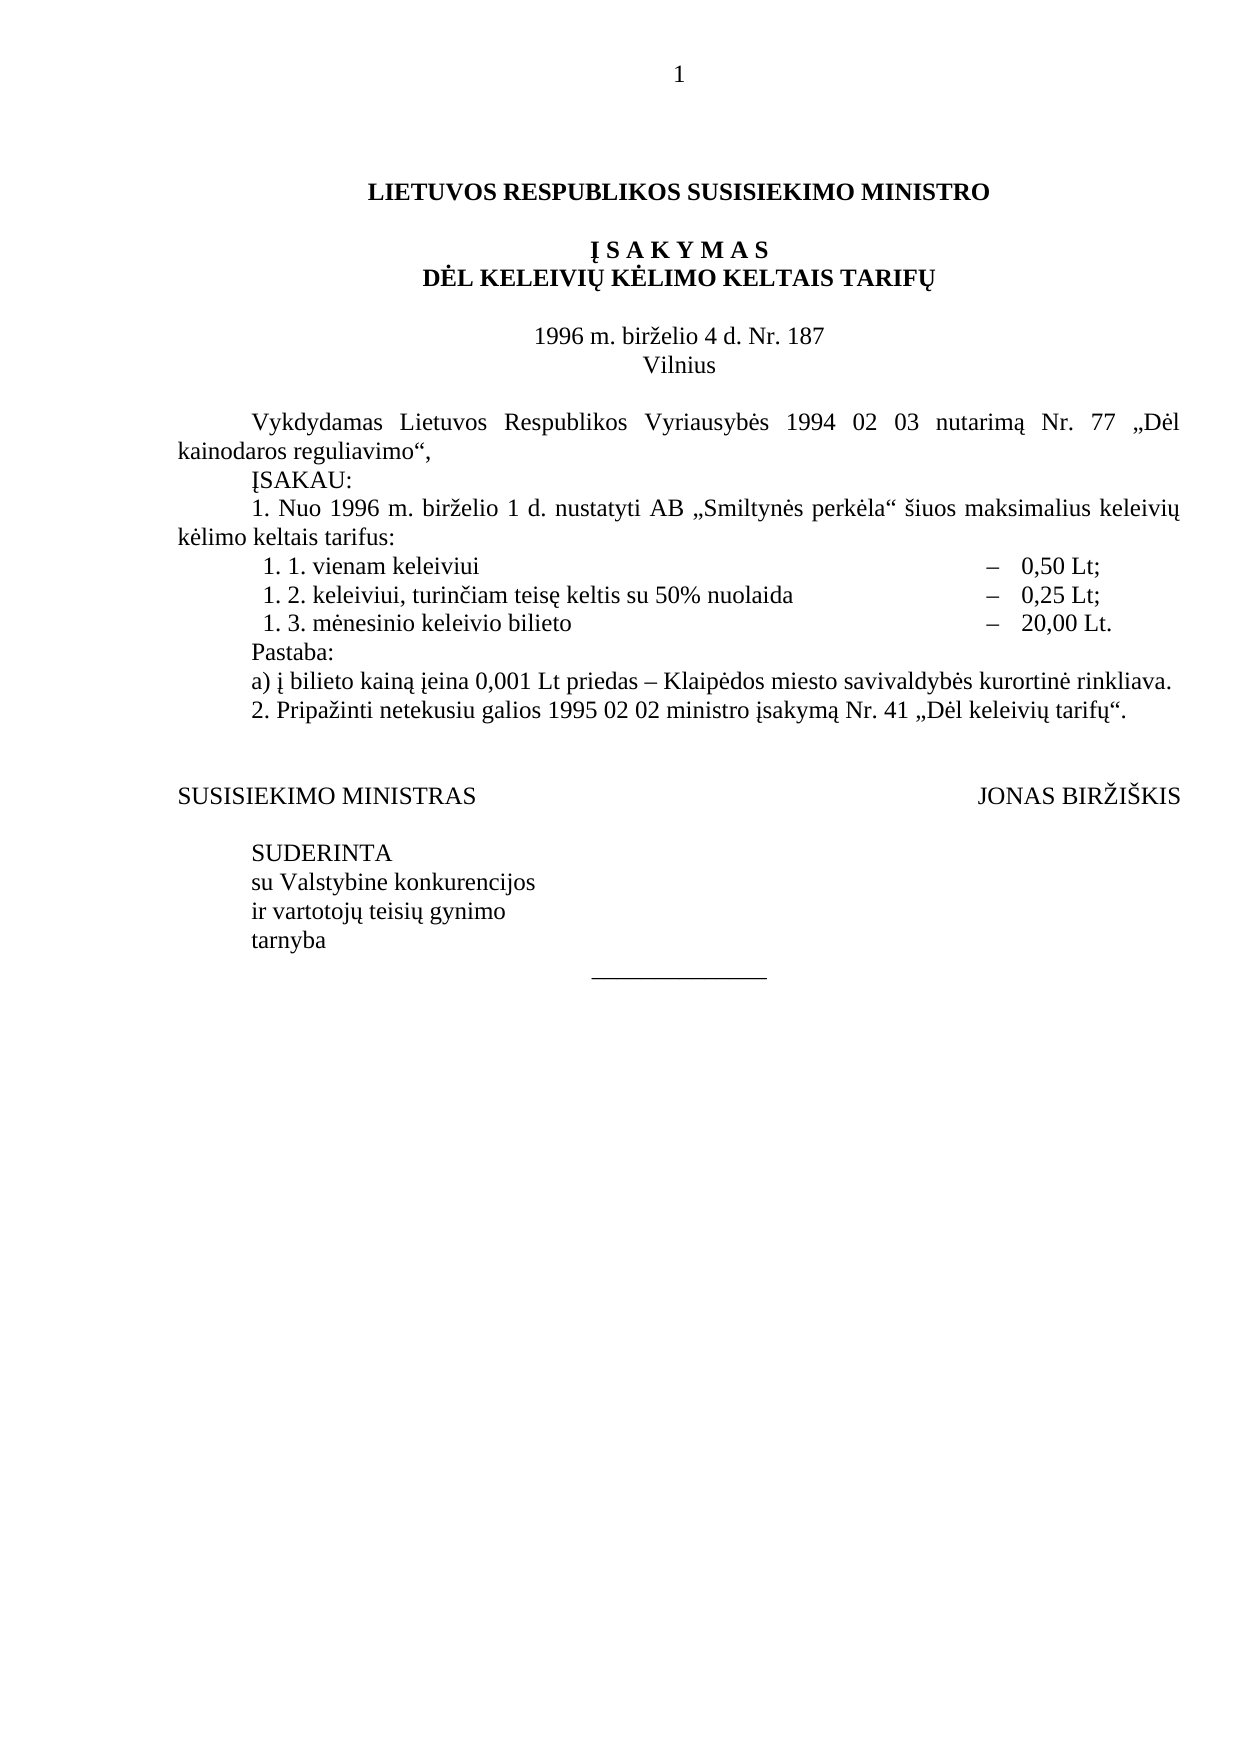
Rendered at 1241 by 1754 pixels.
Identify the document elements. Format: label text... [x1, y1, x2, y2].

text Vilnius [177, 350, 1181, 378]
table_header 0,50 Lt; [1010, 551, 1181, 580]
text su Valstybine konkurencijos [177, 867, 1181, 896]
text a) į bilieto kainą įeina 0,001 Lt priedas – Klaipėdos miesto savivaldybės kurortinė rinkliava. [177, 666, 1181, 695]
text SUDERINTA [177, 838, 1181, 867]
text ______________ [177, 953, 1181, 982]
text SUSISIEKIMO MINISTRAS JONAS BIRŽIŠKIS [177, 781, 1181, 810]
text 2. Pripažinti netekusiu galios 1995 02 02 ministro įsakymą Nr. 41 „Dėl keleivių tarifų“. [177, 695, 1181, 723]
text DĖL KELEIVIŲ KĖLIMO KELTAIS TARIFŲ [177, 263, 1181, 292]
text 1. Nuo 1996 m. birželio 1 d. nustatyti AB „Smiltynės perkėla“ šiuos maksimalius keleivių kėlimo keltais tarifus: [177, 493, 1181, 551]
table_cell 1. 2. keleiviui, turinčiam teisę keltis su 50% nuolaida [177, 580, 945, 608]
table_cell – [945, 580, 1010, 608]
text tarnyba [177, 925, 1181, 953]
text Vykdydamas Lietuvos Respublikos Vyriausybės 1994 02 03 nutarimą Nr. 77 „Dėl kainodaros reguliavimo“, [177, 407, 1181, 465]
table_cell – [945, 609, 1010, 637]
table_cell 1. 3. mėnesinio keleivio bilieto [177, 609, 945, 637]
table_header – [945, 551, 1010, 580]
text LIETUVOS RESPUBLIKOS SUSISIEKIMO MINISTRO [177, 177, 1181, 206]
text ir vartotojų teisių gynimo [177, 896, 1181, 925]
text 1996 m. birželio 4 d. Nr. 187 [177, 321, 1181, 350]
table_cell 0,25 Lt; [1010, 580, 1181, 608]
text Į S A K Y M A S [177, 235, 1181, 263]
text Pastaba: [177, 637, 1181, 666]
table_cell 20,00 Lt. [1010, 609, 1181, 637]
table_header 1. 1. vienam keleiviui [177, 551, 945, 580]
text ĮSAKAU: [177, 465, 1181, 493]
